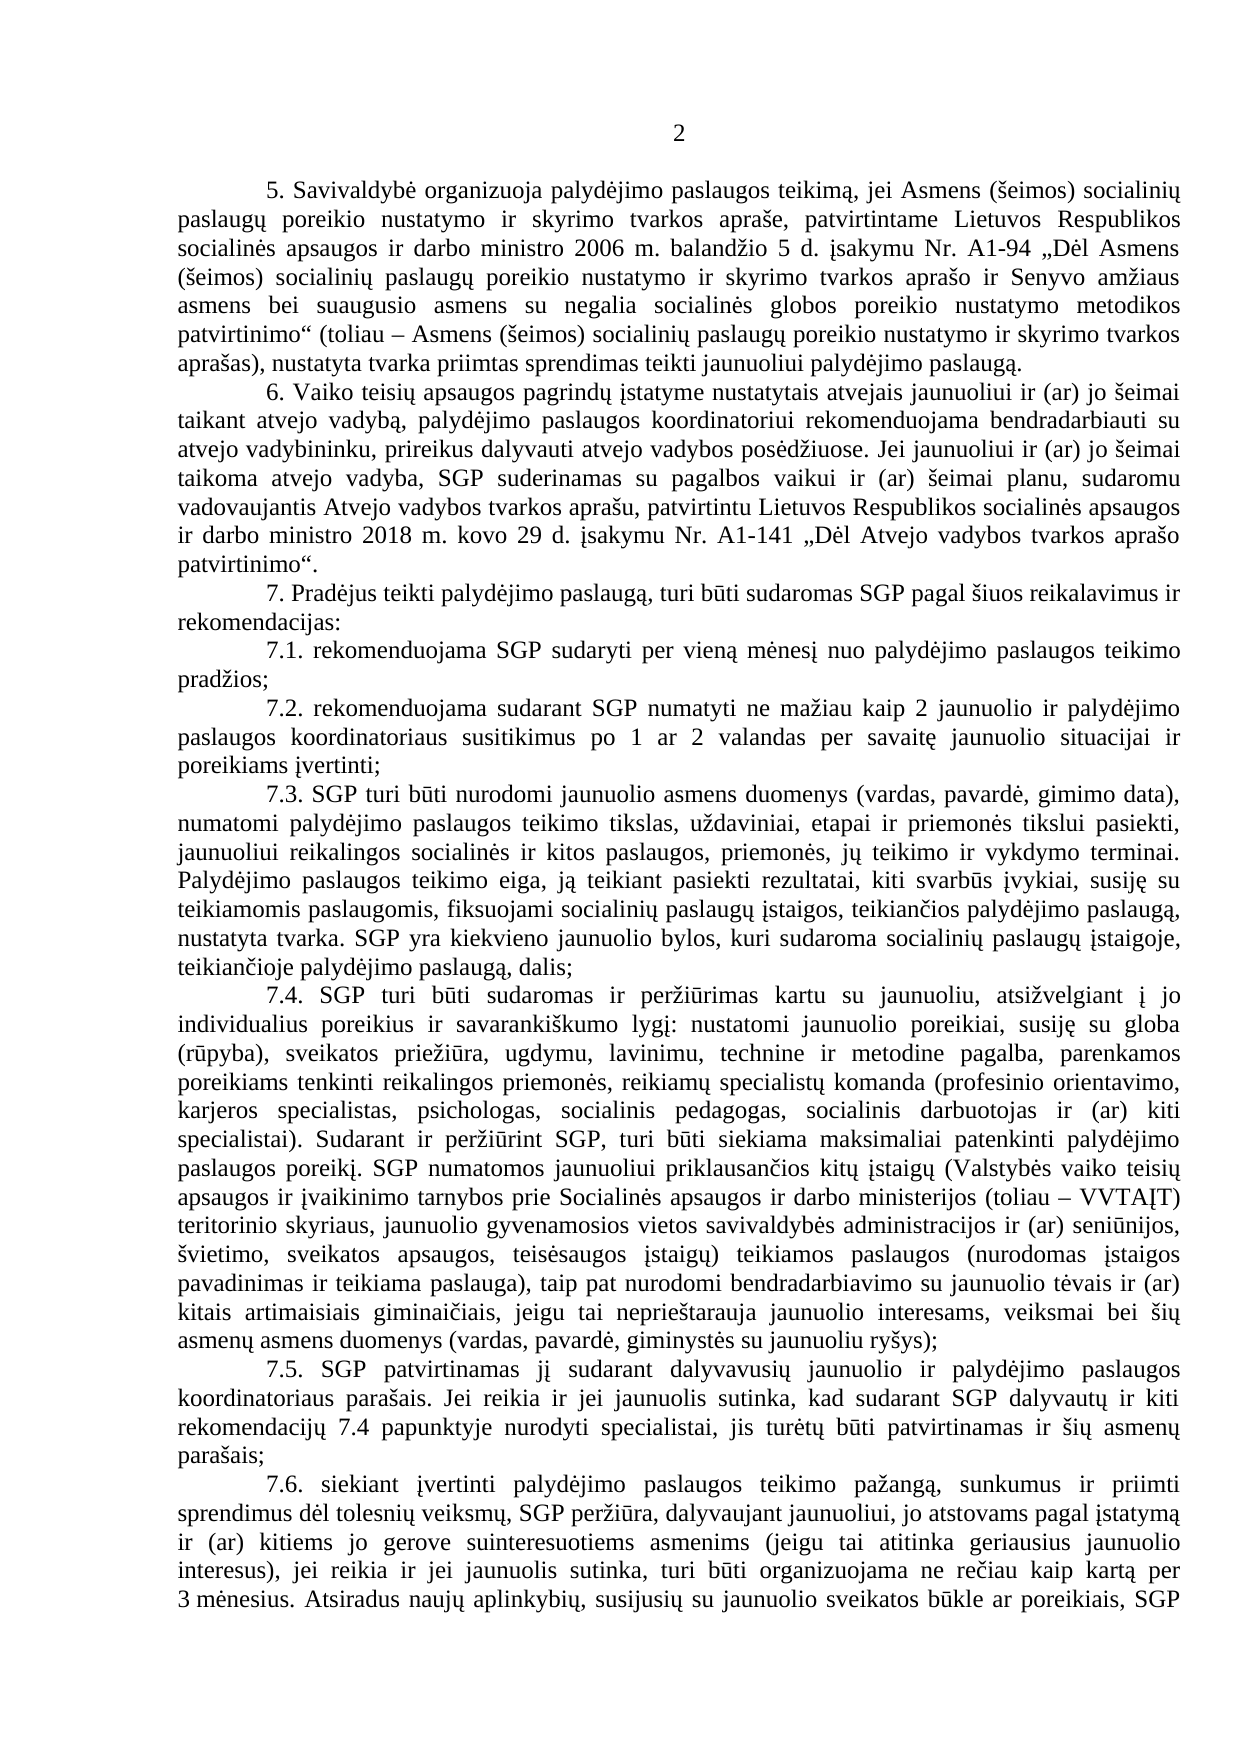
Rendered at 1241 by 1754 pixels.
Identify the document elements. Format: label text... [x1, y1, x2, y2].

text 7.1. rekomenduojama SGP sudaryti per vieną mėnesį nuo palydėjimo paslaugos teikimo pradžios; [177, 636, 1181, 693]
text 5. Savivaldybė organizuoja palydėjimo paslaugos teikimą, jei Asmens (šeimos) socialinių paslaugų poreikio nustatymo ir skyrimo tvarkos apraše, patvirtintame Lietuvos Respublikos socialinės apsaugos ir darbo ministro 2006 m. balandžio 5 d. įsakymu Nr. A1-94 „Dėl Asmens (šeimos) socialinių paslaugų poreikio nustatymo ir skyrimo tvarkos aprašo ir Senyvo amžiaus asmens bei suaugusio asmens su negalia socialinės globos poreikio nustatymo metodikos patvirtinimo“ (toliau – Asmens (šeimos) socialinių paslaugų poreikio nustatymo ir skyrimo tvarkos aprašas), nustatyta tvarka priimtas sprendimas teikti jaunuoliui palydėjimo paslaugą. [177, 176, 1181, 377]
text 7. Pradėjus teikti palydėjimo paslaugą, turi būti sudaromas SGP pagal šiuos reikalavimus ir rekomendacijas: [177, 578, 1181, 636]
text 6. Vaiko teisių apsaugos pagrindų įstatyme nustatytais atvejais jaunuoliui ir (ar) jo šeimai taikant atvejo vadybą, palydėjimo paslaugos koordinatoriui rekomenduojama bendradarbiauti su atvejo vadybininku, prireikus dalyvauti atvejo vadybos posėdžiuose. Jei jaunuoliui ir (ar) jo šeimai taikoma atvejo vadyba, SGP suderinamas su pagalbos vaikui ir (ar) šeimai planu, sudaromu vadovaujantis Atvejo vadybos tvarkos aprašu, patvirtintu Lietuvos Respublikos socialinės apsaugos ir darbo ministro 2018 m. kovo 29 d. įsakymu Nr. A1-141 „Dėl Atvejo vadybos tvarkos aprašo patvirtinimo“. [177, 377, 1181, 578]
text 7.3. SGP turi būti nurodomi jaunuolio asmens duomenys (vardas, pavardė, gimimo data), numatomi palydėjimo paslaugos teikimo tikslas, uždaviniai, etapai ir priemonės tikslui pasiekti, jaunuoliui reikalingos socialinės ir kitos paslaugos, priemonės, jų teikimo ir vykdymo terminai. Palydėjimo paslaugos teikimo eiga, ją teikiant pasiekti rezultatai, kiti svarbūs įvykiai, susiję su teikiamomis paslaugomis, fiksuojami socialinių paslaugų įstaigos, teikiančios palydėjimo paslaugą, nustatyta tvarka. SGP yra kiekvieno jaunuolio bylos, kuri sudaroma socialinių paslaugų įstaigoje, teikiančioje palydėjimo paslaugą, dalis; [177, 779, 1181, 981]
text 7.6. siekiant įvertinti palydėjimo paslaugos teikimo pažangą, sunkumus ir priimti sprendimus dėl tolesnių veiksmų, SGP peržiūra, dalyvaujant jaunuoliui, jo atstovams pagal įstatymą ir (ar) kitiems jo gerove suinteresuotiems asmenims (jeigu tai atitinka geriausius jaunuolio interesus), jei reikia ir jei jaunuolis sutinka, turi būti organizuojama ne rečiau kaip kartą per 3 mėnesius. Atsiradus naujų aplinkybių, susijusių su jaunuolio sveikatos būkle ar poreikiais, SGP [177, 1469, 1181, 1613]
text 7.4. SGP turi būti sudaromas ir peržiūrimas kartu su jaunuoliu, atsižvelgiant į jo individualius poreikius ir savarankiškumo lygį: nustatomi jaunuolio poreikiai, susiję su globa (rūpyba), sveikatos priežiūra, ugdymu, lavinimu, technine ir metodine pagalba, parenkamos poreikiams tenkinti reikalingos priemonės, reikiamų specialistų komanda (profesinio orientavimo, karjeros specialistas, psichologas, socialinis pedagogas, socialinis darbuotojas ir (ar) kiti specialistai). Sudarant ir peržiūrint SGP, turi būti siekiama maksimaliai patenkinti palydėjimo paslaugos poreikį. SGP numatomos jaunuoliui priklausančios kitų įstaigų (Valstybės vaiko teisių apsaugos ir įvaikinimo tarnybos prie Socialinės apsaugos ir darbo ministerijos (toliau – VVTAĮT) teritorinio skyriaus, jaunuolio gyvenamosios vietos savivaldybės administracijos ir (ar) seniūnijos, švietimo, sveikatos apsaugos, teisėsaugos įstaigų) teikiamos paslaugos (nurodomas įstaigos pavadinimas ir teikiama paslauga), taip pat nurodomi bendradarbiavimo su jaunuolio tėvais ir (ar) kitais artimaisiais giminaičiais, jeigu tai neprieštarauja jaunuolio interesams, veiksmai bei šių asmenų asmens duomenys (vardas, pavardė, giminystės su jaunuoliu ryšys); [177, 981, 1181, 1354]
text 7.5. SGP patvirtinamas jį sudarant dalyvavusių jaunuolio ir palydėjimo paslaugos koordinatoriaus parašais. Jei reikia ir jei jaunuolis sutinka, kad sudarant SGP dalyvautų ir kiti rekomendacijų 7.4 papunktyje nurodyti specialistai, jis turėtų būti patvirtinamas ir šių asmenų parašais; [177, 1354, 1181, 1469]
text 7.2. rekomenduojama sudarant SGP numatyti ne mažiau kaip 2 jaunuolio ir palydėjimo paslaugos koordinatoriaus susitikimus po 1 ar 2 valandas per savaitę jaunuolio situacijai ir poreikiams įvertinti; [177, 693, 1181, 779]
